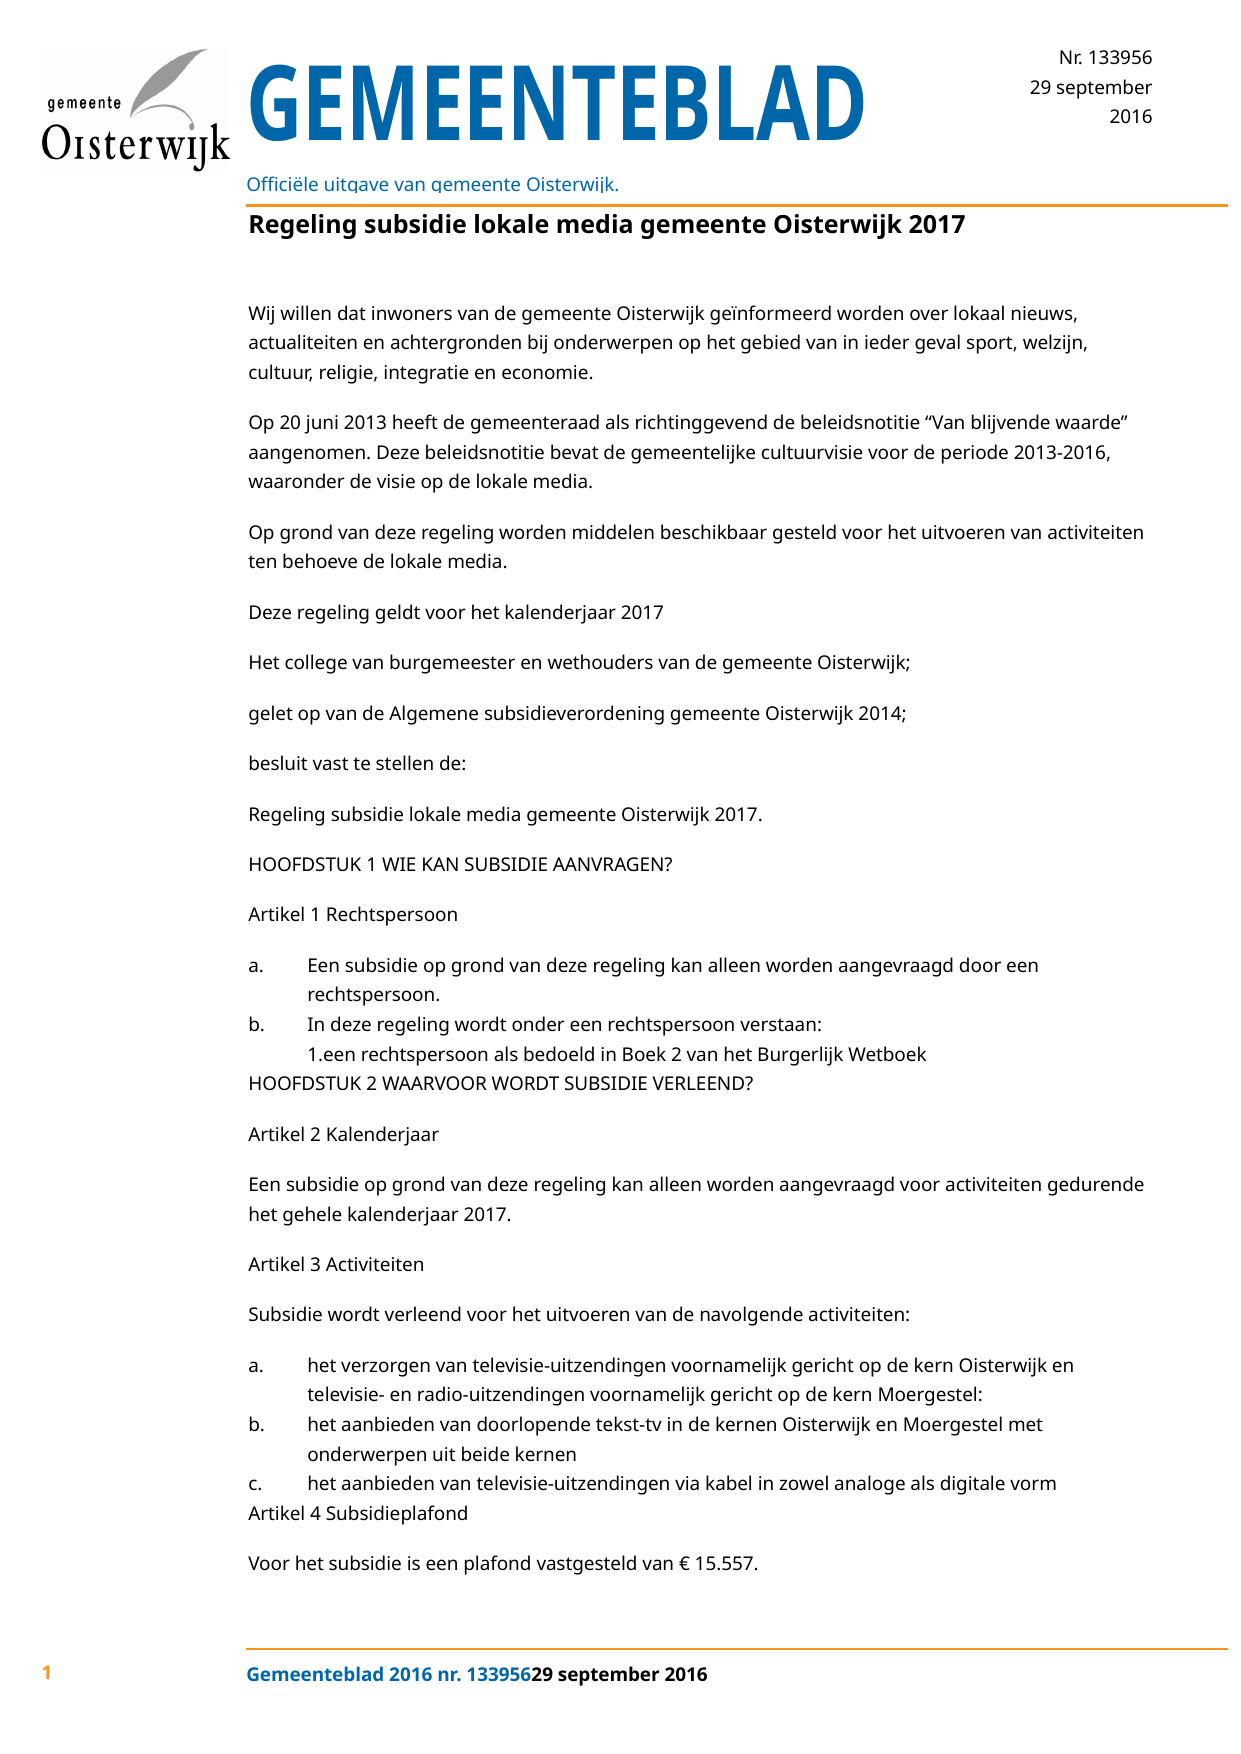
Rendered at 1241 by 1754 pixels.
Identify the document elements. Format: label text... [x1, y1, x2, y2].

text Op 20 juni 2013 heeft de gemeenteraad als richtinggevend de beleidsnotitie “Van blijvende waarde” aangenomen. Deze beleidsnotitie bevat de gemeentelijke cultuurvisie voor de periode 2013-2016, waaronder de visie op de lokale media. [248, 409, 1152, 494]
text Voor het subsidie is een plafond vastgesteld van € 15.557. [248, 1550, 1152, 1576]
text Subsidie wordt verleend voor het uitvoeren van de navolgende activiteiten: [248, 1302, 1152, 1327]
text Een subsidie op grond van deze regeling kan alleen worden aangevraagd voor activiteiten gedurende het gehele kalenderjaar 2017. [248, 1171, 1152, 1226]
picture [41, 47, 231, 172]
text besluit vast te stellen de: [248, 750, 1152, 776]
text HOOFDSTUK 1 WIE KAN SUBSIDIE AANVRAGEN? [248, 851, 1152, 877]
text Artikel 3 Activiteiten [248, 1251, 1152, 1277]
list In deze regeling wordt onder een rechtspersoon verstaan: [248, 1011, 1152, 1037]
list Een subsidie op grond van deze regeling kan alleen worden aangevraagd door een rechtspersoon. [248, 952, 1152, 1007]
text gelet op van de Algemene subsidieverordening gemeente Oisterwijk 2014; [248, 700, 1152, 726]
list 1.een rechtspersoon als bedoeld in Boek 2 van het Burgerlijk Wetboek [248, 1041, 1152, 1066]
list het aanbieden van doorlopende tekst-tv in de kernen Oisterwijk en Moergestel met onderwerpen uit beide kernen [248, 1411, 1152, 1466]
text Deze regeling geldt voor het kalenderjaar 2017 [248, 599, 1152, 625]
list het aanbieden van televisie-uitzendingen via kabel in zowel analoge als digitale vorm [248, 1470, 1152, 1496]
text HOOFDSTUK 2 WAARVOOR WORDT SUBSIDIE VERLEEND? [248, 1070, 1152, 1096]
text Regeling subsidie lokale media gemeente Oisterwijk 2017. [248, 801, 1152, 826]
text Artikel 2 Kalenderjaar [248, 1121, 1152, 1146]
text Artikel 1 Rechtspersoon [248, 902, 1152, 927]
text Wij willen dat inwoners van de gemeente Oisterwijk geïnformeerd worden over lokaal nieuws, actualiteiten en achtergronden bij onderwerpen op het gebied van in ieder geval sport, welzijn, cultuur, religie, integratie en economie. [248, 300, 1152, 385]
text Op grond van deze regeling worden middelen beschikbaar gesteld voor het uitvoeren van activiteiten ten behoeve de lokale media. [248, 519, 1152, 574]
list het verzorgen van televisie-uitzendingen voornamelijk gericht op de kern Oisterwijk en televisie- en radio-uitzendingen voornamelijk gericht op de kern Moergestel: [248, 1352, 1152, 1407]
text Het college van burgemeester en wethouders van de gemeente Oisterwijk; [248, 649, 1152, 675]
text Artikel 4 Subsidieplafond [248, 1500, 1152, 1526]
text Regeling subsidie lokale media gemeente Oisterwijk 2017 [248, 207, 1152, 241]
